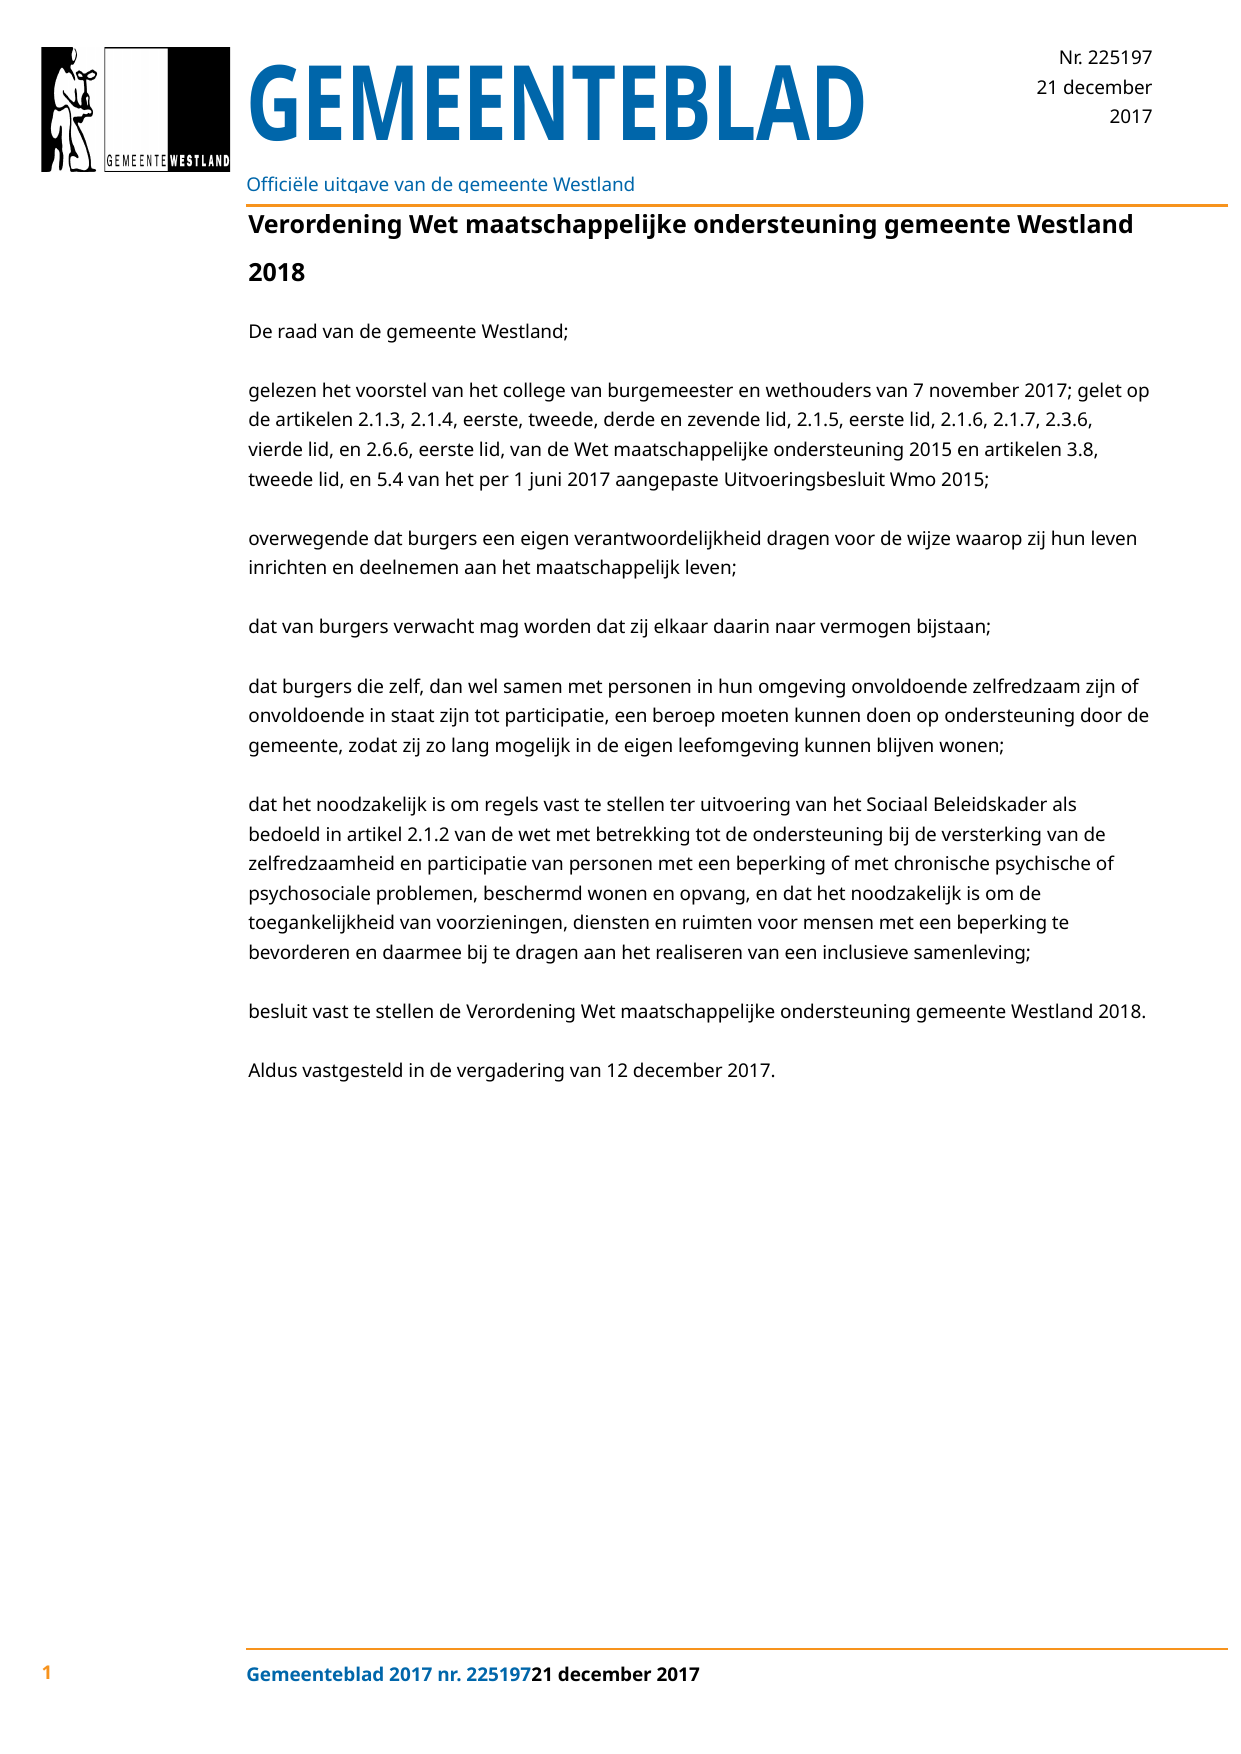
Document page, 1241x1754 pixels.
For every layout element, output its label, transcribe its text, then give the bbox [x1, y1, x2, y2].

text Aldus vastgesteld in de vergadering van 12 december 2017. [248, 1057, 1152, 1083]
text dat van burgers verwacht mag worden dat zij elkaar daarin naar vermogen bijstaan; [248, 614, 1152, 639]
text overwegende dat burgers een eigen verantwoordelijkheid dragen voor de wijze waarop zij hun leven inrichten en deelnemen aan het maatschappelijk leven; [248, 525, 1152, 580]
text besluit vast te stellen de Verordening Wet maatschappelijke ondersteuning gemeente Westland 2018. [248, 998, 1152, 1024]
text gelezen het voorstel van het college van burgemeester en wethouders van 7 november 2017; gelet op de artikelen 2.1.3, 2.1.4, eerste, tweede, derde en zevende lid, 2.1.5, eerste lid, 2.1.6, 2.1.7, 2.3.6, vierde lid, en 2.6.6, eerste lid, van de Wet maatschappelijke ondersteuning 2015 en artikelen 3.8, tweede lid, en 5.4 van het per 1 juni 2017 aangepaste Uitvoeringsbesluit Wmo 2015; [248, 377, 1152, 492]
picture [41, 47, 231, 172]
text De raad van de gemeente Westland; [248, 318, 1152, 344]
text dat burgers die zelf, dan wel samen met personen in hun omgeving onvoldoende zelfredzaam zijn of onvoldoende in staat zijn tot participatie, een beroep moeten kunnen doen op ondersteuning door de gemeente, zodat zij zo lang mogelijk in de eigen leefomgeving kunnen blijven wonen; [248, 673, 1152, 758]
text dat het noodzakelijk is om regels vast te stellen ter uitvoering van het Sociaal Beleidskader als bedoeld in artikel 2.1.2 van de wet met betrekking tot de ondersteuning bij de versterking van de zelfredzaamheid en participatie van personen met een beperking of met chronische psychische of psychosociale problemen, beschermd wonen en opvang, en dat het noodzakelijk is om de toegankelijkheid van voorzieningen, diensten en ruimten voor mensen met een beperking te bevorderen en daarmee bij te dragen aan het realiseren van een inclusieve samenleving; [248, 791, 1152, 965]
text Verordening Wet maatschappelijke ondersteuning gemeente Westland 2018 [248, 207, 1152, 288]
